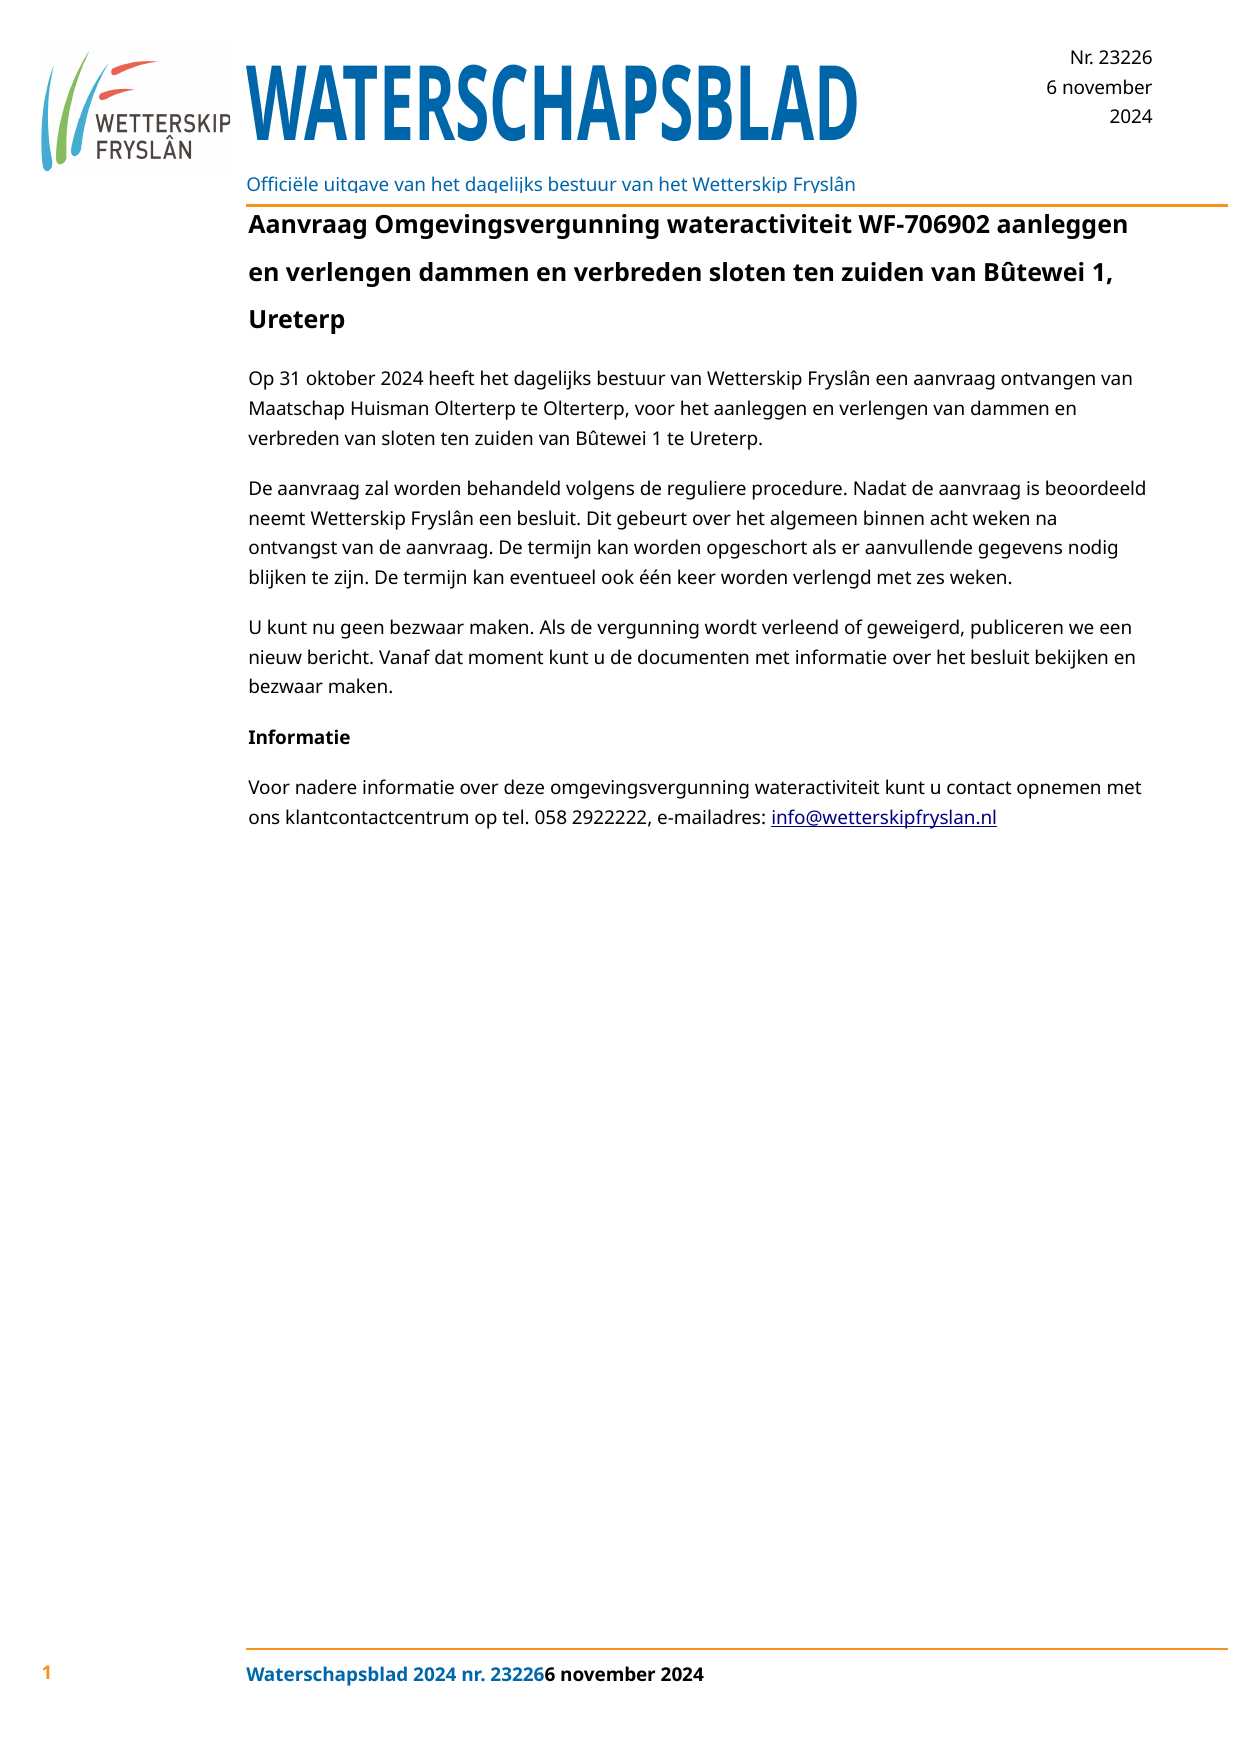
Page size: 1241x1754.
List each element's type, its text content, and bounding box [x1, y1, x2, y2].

text Op 31 oktober 2024 heeft het dagelijks bestuur van Wetterskip Fryslân een aanvraag ontvangen van Maatschap Huisman Olterterp te Olterterp, voor het aanleggen en verlengen van dammen en verbreden van sloten ten zuiden van Bûtewei 1 te Ureterp. [248, 366, 1152, 450]
text Voor nadere informatie over deze omgevingsvergunning wateractiviteit kunt u contact opnemen met ons klantcontactcentrum op tel. 058 2922222, e-mailadres: info@wetterskipfryslan.nl [248, 774, 1152, 829]
picture [41, 47, 231, 172]
text U kunt nu geen bezwaar maken. Als de vergunning wordt verleend of geweigerd, publiceren we een nieuw bericht. Vanaf dat moment kunt u de documenten met informatie over het besluit bekijken en bezwaar maken. [248, 614, 1152, 699]
text Aanvraag Omgevingsvergunning wateractiviteit WF-706902 aanleggen en verlengen dammen en verbreden sloten ten zuiden van Bûtewei 1, Ureterp [248, 207, 1152, 336]
text De aanvraag zal worden behandeld volgens de reguliere procedure. Nadat de aanvraag is beoordeeld neemt Wetterskip Fryslân een besluit. Dit gebeurt over het algemeen binnen acht weken na ontvangst van de aanvraag. De termijn kan worden opgeschort als er aanvullende gegevens nodig blijken te zijn. De termijn kan eventueel ook één keer worden verlengd met zes weken. [248, 475, 1152, 589]
text Informatie [248, 724, 1152, 749]
